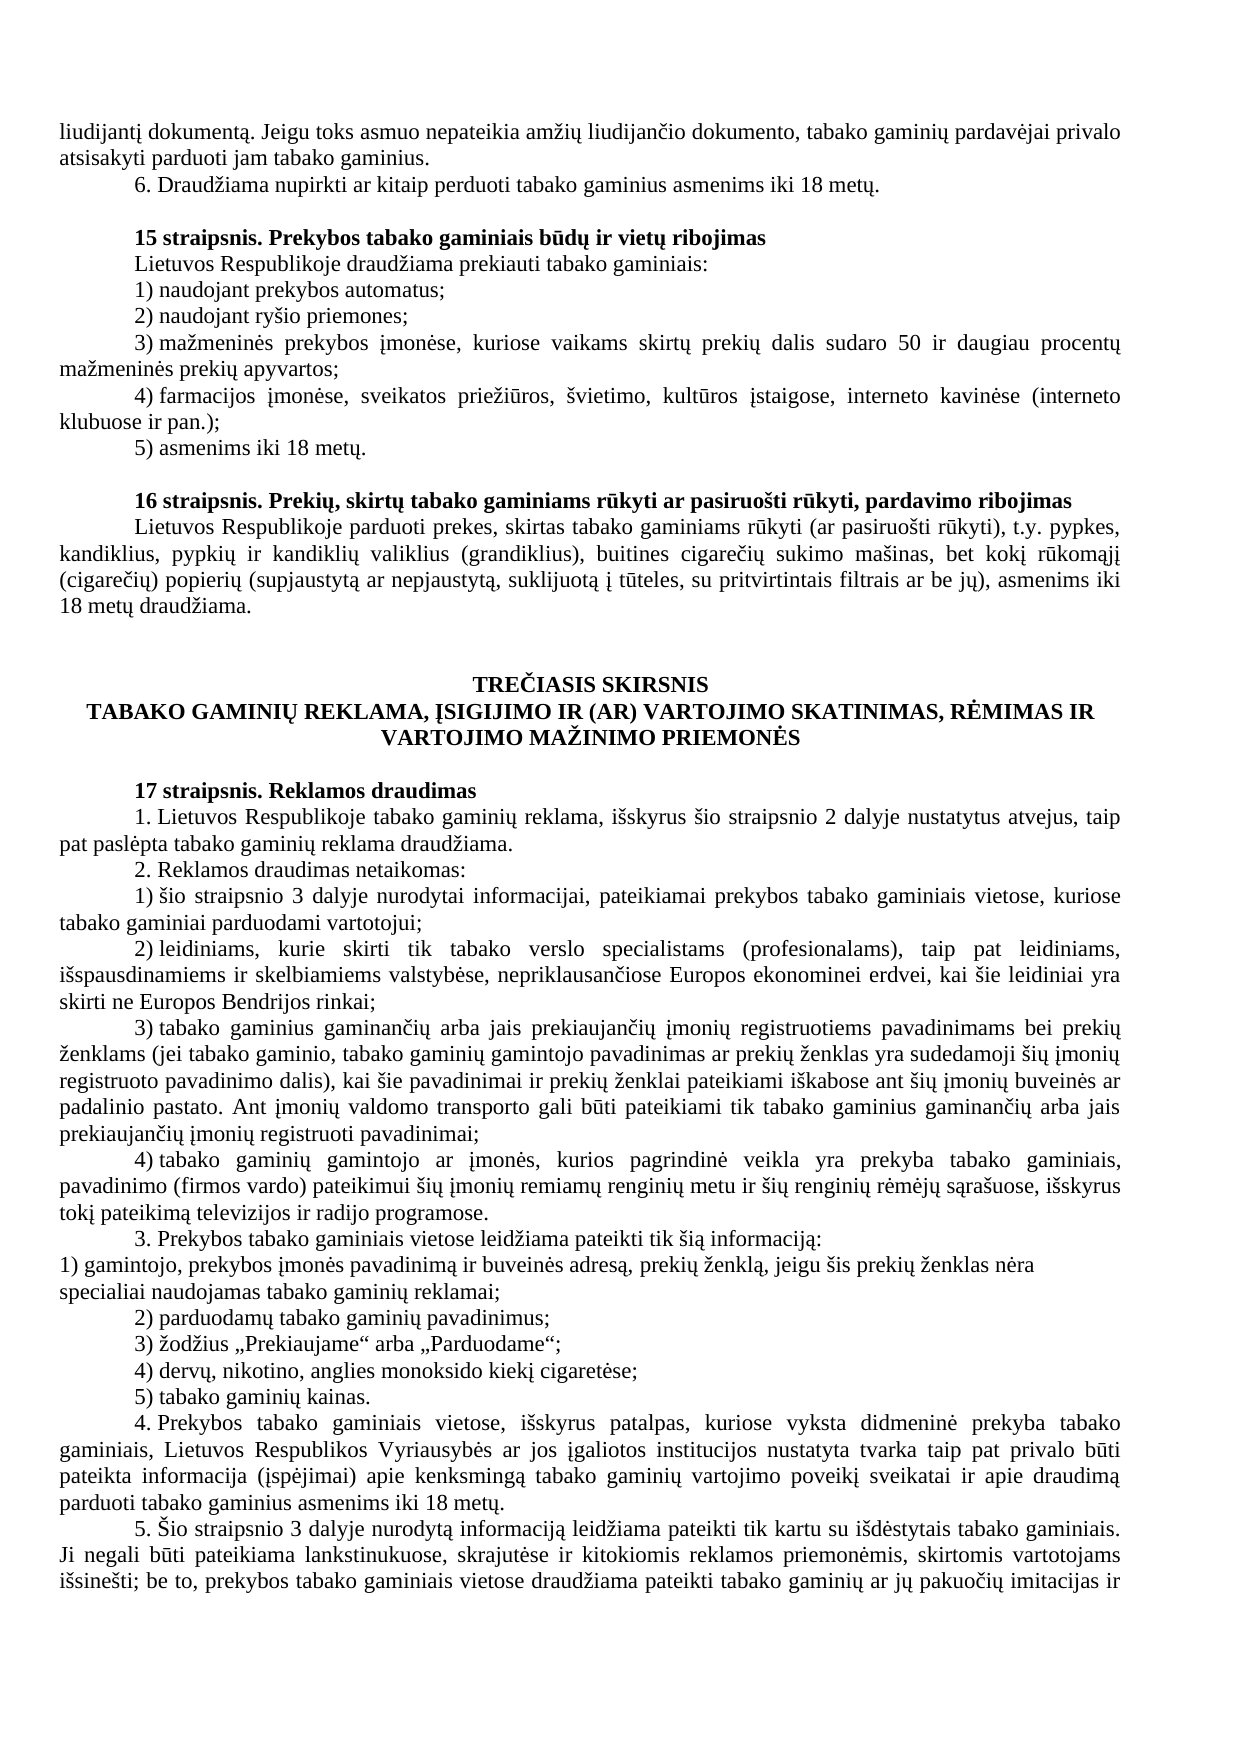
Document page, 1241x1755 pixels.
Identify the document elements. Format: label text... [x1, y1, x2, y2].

text 1) naudojant prekybos automatus; [59, 276, 1122, 303]
text 16 straipsnis. Prekių, skirtų tabako gaminiams rūkyti ar pasiruošti rūkyti, pardavimo ribojimas [134, 487, 1122, 513]
text 1) šio straipsnio 3 dalyje nurodytai informacijai, pateikiamai prekybos tabako gaminiais vietose, kuriose tabako gaminiai parduodami vartotojui; [59, 882, 1122, 935]
text 2. Reklamos draudimas netaikomas: [59, 856, 1122, 882]
text 4) dervų, nikotino, anglies monoksido kiekį cigaretėse; [59, 1357, 1122, 1383]
text 17 straipsnis. Reklamos draudimas [59, 777, 1122, 803]
text 5) asmenims iki 18 metų. [59, 434, 1122, 461]
text 3) žodžius „Prekiaujame“ arba „Parduodame“; [59, 1330, 1122, 1357]
text 4) tabako gaminių gamintojo ar įmonės, kurios pagrindinė veikla yra prekyba tabako gaminiais, pavadinimo (firmos vardo) pateikimui šių įmonių remiamų renginių metu ir šių renginių rėmėjų sąrašuose, išskyrus tokį pateikimą televizijos ir radijo programose. [59, 1146, 1122, 1225]
text 6. Draudžiama nupirkti ar kitaip perduoti tabako gaminius asmenims iki 18 metų. [59, 171, 1122, 197]
text 2) leidiniams, kurie skirti tik tabako verslo specialistams (profesionalams), taip pat leidiniams, išspausdinamiems ir skelbiamiems valstybėse, nepriklausančiose Europos ekonominei erdvei, kai šie leidiniai yra skirti ne Europos Bendrijos rinkai; [59, 935, 1122, 1014]
text 1. Lietuvos Respublikoje tabako gaminių reklama, išskyrus šio straipsnio 2 dalyje nustatytus atvejus, taip pat paslėpta tabako gaminių reklama draudžiama. [59, 803, 1122, 856]
text 3) tabako gaminius gaminančių arba jais prekiaujančių įmonių registruotiems pavadinimams bei prekių ženklams (jei tabako gaminio, tabako gaminių gamintojo pavadinimas ar prekių ženklas yra sudedamoji šių įmonių registruoto pavadinimo dalis), kai šie pavadinimai ir prekių ženklai pateikiami iškabose ant šių įmonių buveinės ar padalinio pastato. Ant įmonių valdomo transporto gali būti pateikiami tik tabako gaminius gaminančių arba jais prekiaujančių įmonių registruoti pavadinimai; [59, 1014, 1122, 1146]
text 4. Prekybos tabako gaminiais vietose, išskyrus patalpas, kuriose vyksta didmeninė prekyba tabako gaminiais, Lietuvos Respublikos Vyriausybės ar jos įgaliotos institucijos nustatyta tvarka taip pat privalo būti pateikta informacija (įspėjimai) apie kenksmingą tabako gaminių vartojimo poveikį sveikatai ir apie draudimą parduoti tabako gaminius asmenims iki 18 metų. [59, 1409, 1122, 1515]
text 3) mažmeninės prekybos įmonėse, kuriose vaikams skirtų prekių dalis sudaro 50 ir daugiau procentų mažmeninės prekių apyvartos; [59, 329, 1122, 382]
subtitle TREČIASIS SKIRSNIS [59, 672, 1122, 698]
text 3. Prekybos tabako gaminiais vietose leidžiama pateikti tik šią informaciją: [59, 1225, 1122, 1251]
text 4) farmacijos įmonėse, sveikatos priežiūros, švietimo, kultūros įstaigose, interneto kavinėse (interneto klubuose ir pan.); [59, 382, 1122, 434]
text 15 straipsnis. Prekybos tabako gaminiais būdų ir vietų ribojimas [59, 223, 1122, 250]
text 2) naudojant ryšio priemones; [59, 303, 1122, 329]
text 5) tabako gaminių kainas. [59, 1383, 1122, 1409]
text Lietuvos Respublikoje parduoti prekes, skirtas tabako gaminiams rūkyti (ar pasiruošti rūkyti), t.y. pypkes, kandiklius, pypkių ir kandiklių valiklius (grandiklius), buitines cigarečių sukimo mašinas, bet kokį rūkomąjį (cigarečių) popierių (supjaustytą ar nepjaustytą, suklijuotą į tūteles, su pritvirtintais filtrais ar be jų), asmenims iki 18 metų draudžiama. [59, 513, 1122, 619]
text 2) parduodamų tabako gaminių pavadinimus; [59, 1304, 1122, 1330]
text liudijantį dokumentą. Jeigu toks asmuo nepateikia amžių liudijančio dokumento, tabako gaminių pardavėjai privalo atsisakyti parduoti jam tabako gaminius. [59, 118, 1122, 171]
subtitle TABAKO GAMINIŲ REKLAMA, ĮSIGIJIMO IR (AR) VARTOJIMO SKATINIMAS, RĖMIMAS IR VARTOJIMO MAŽINIMO PRIEMONĖS [59, 698, 1122, 751]
text 1) gamintojo, prekybos įmonės pavadinimą ir buveinės adresą, prekių ženklą, jeigu šis prekių ženklas nėra specialiai naudojamas tabako gaminių reklamai; [59, 1251, 1122, 1304]
text 5. Šio straipsnio 3 dalyje nurodytą informaciją leidžiama pateikti tik kartu su išdėstytais tabako gaminiais. Ji negali būti pateikiama lankstinukuose, skrajutėse ir kitokiomis reklamos priemonėmis, skirtomis vartotojams išsinešti; be to, prekybos tabako gaminiais vietose draudžiama pateikti tabako gaminių ar jų pakuočių imitacijas ir [59, 1515, 1122, 1594]
text Lietuvos Respublikoje draudžiama prekiauti tabako gaminiais: [59, 250, 1122, 276]
